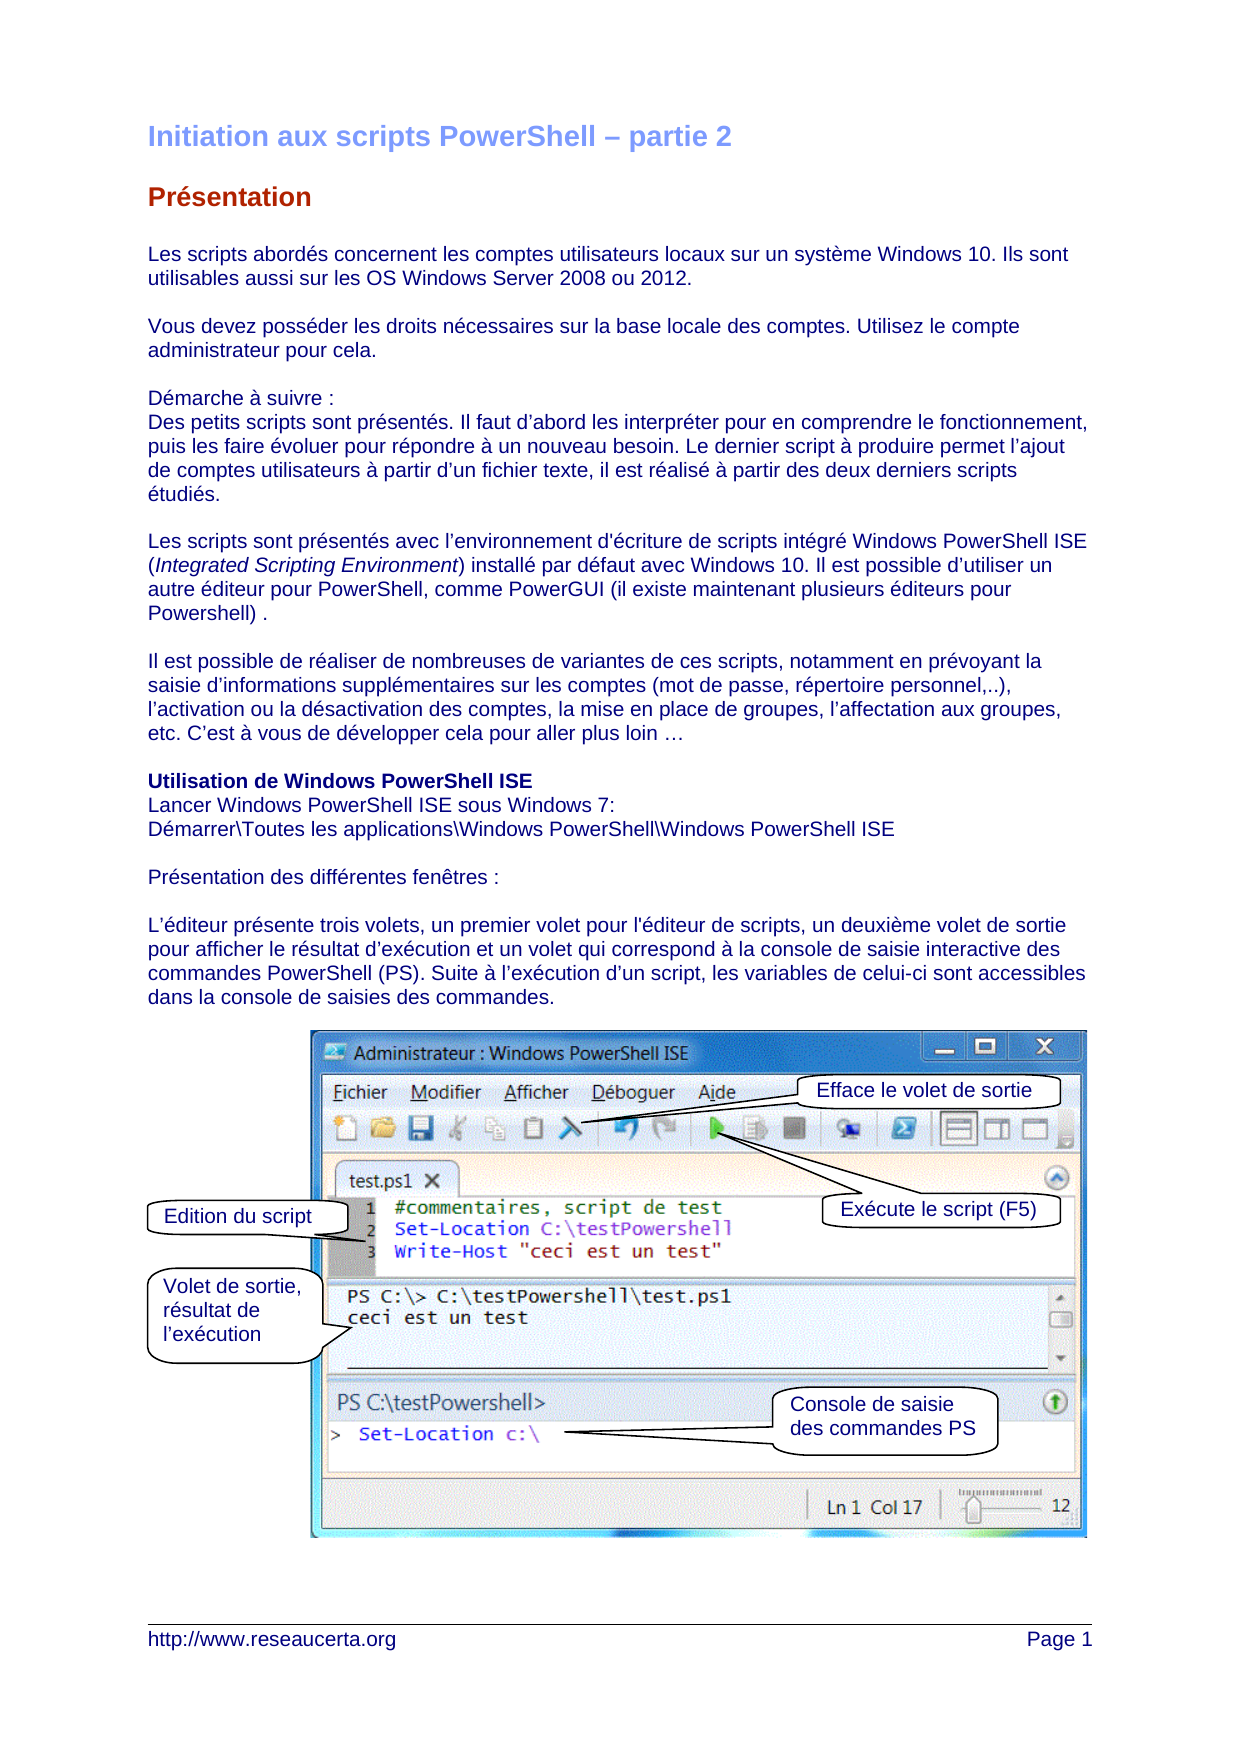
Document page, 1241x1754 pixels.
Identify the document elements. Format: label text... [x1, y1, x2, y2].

text Les scripts sont présentés avec l’environnement d'écriture de scripts intégré Windows PowerShell ISE (Integrated Scripting Environment) installé par défaut avec Windows 10. Il est possible d’utiliser un autre éditeur pour PowerShell, comme PowerGUI (il existe maintenant plusieurs éditeurs pour Powershell) . [148, 529, 1092, 625]
text Lancer Windows PowerShell ISE sous Windows 7: [148, 793, 1092, 817]
text Démarrer\Toutes les applications\Windows PowerShell\Windows PowerShell ISE [148, 817, 1092, 841]
subtitle Utilisation de Windows PowerShell ISE [148, 769, 1092, 793]
text Des petits scripts sont présentés. Il faut d’abord les interpréter pour en comprendre le fonctionnement, puis les faire évoluer pour répondre à un nouveau besoin. Le dernier script à produire permet l’ajout de comptes utilisateurs à partir d’un fichier texte, il est réalisé à partir des deux derniers scripts étudiés. [148, 409, 1092, 505]
subtitle Présentation [148, 181, 1092, 213]
subtitle Initiation aux scripts PowerShell – partie 2 [148, 119, 1092, 152]
text Les scripts abordés concernent les comptes utilisateurs locaux sur un système Windows 10. Ils sont utilisables aussi sur les OS Windows Server 2008 ou 2012. [148, 242, 1092, 290]
picture [310, 1030, 1088, 1538]
text Il est possible de réaliser de nombreuses de variantes de ces scripts, notamment en prévoyant la saisie d’informations supplémentaires sur les comptes (mot de passe, répertoire personnel,..), l’activation ou la désactivation des comptes, la mise en place de groupes, l’affectation aux groupes, etc. C’est à vous de développer cela pour aller plus loin … [148, 649, 1092, 745]
text Vous devez posséder les droits nécessaires sur la base locale des comptes. Utilisez le compte administrateur pour cela. [148, 314, 1092, 362]
text Présentation des différentes fenêtres : [148, 865, 1092, 889]
text Démarche à suivre : [148, 386, 1092, 409]
text L’éditeur présente trois volets, un premier volet pour l'éditeur de scripts, un deuxième volet de sortie pour afficher le résultat d’exécution et un volet qui correspond à la console de saisie interactive des commandes PowerShell (PS). Suite à l’exécution d’un script, les variables de celui-ci sont accessibles dans la console de saisies des commandes. [148, 913, 1092, 1008]
